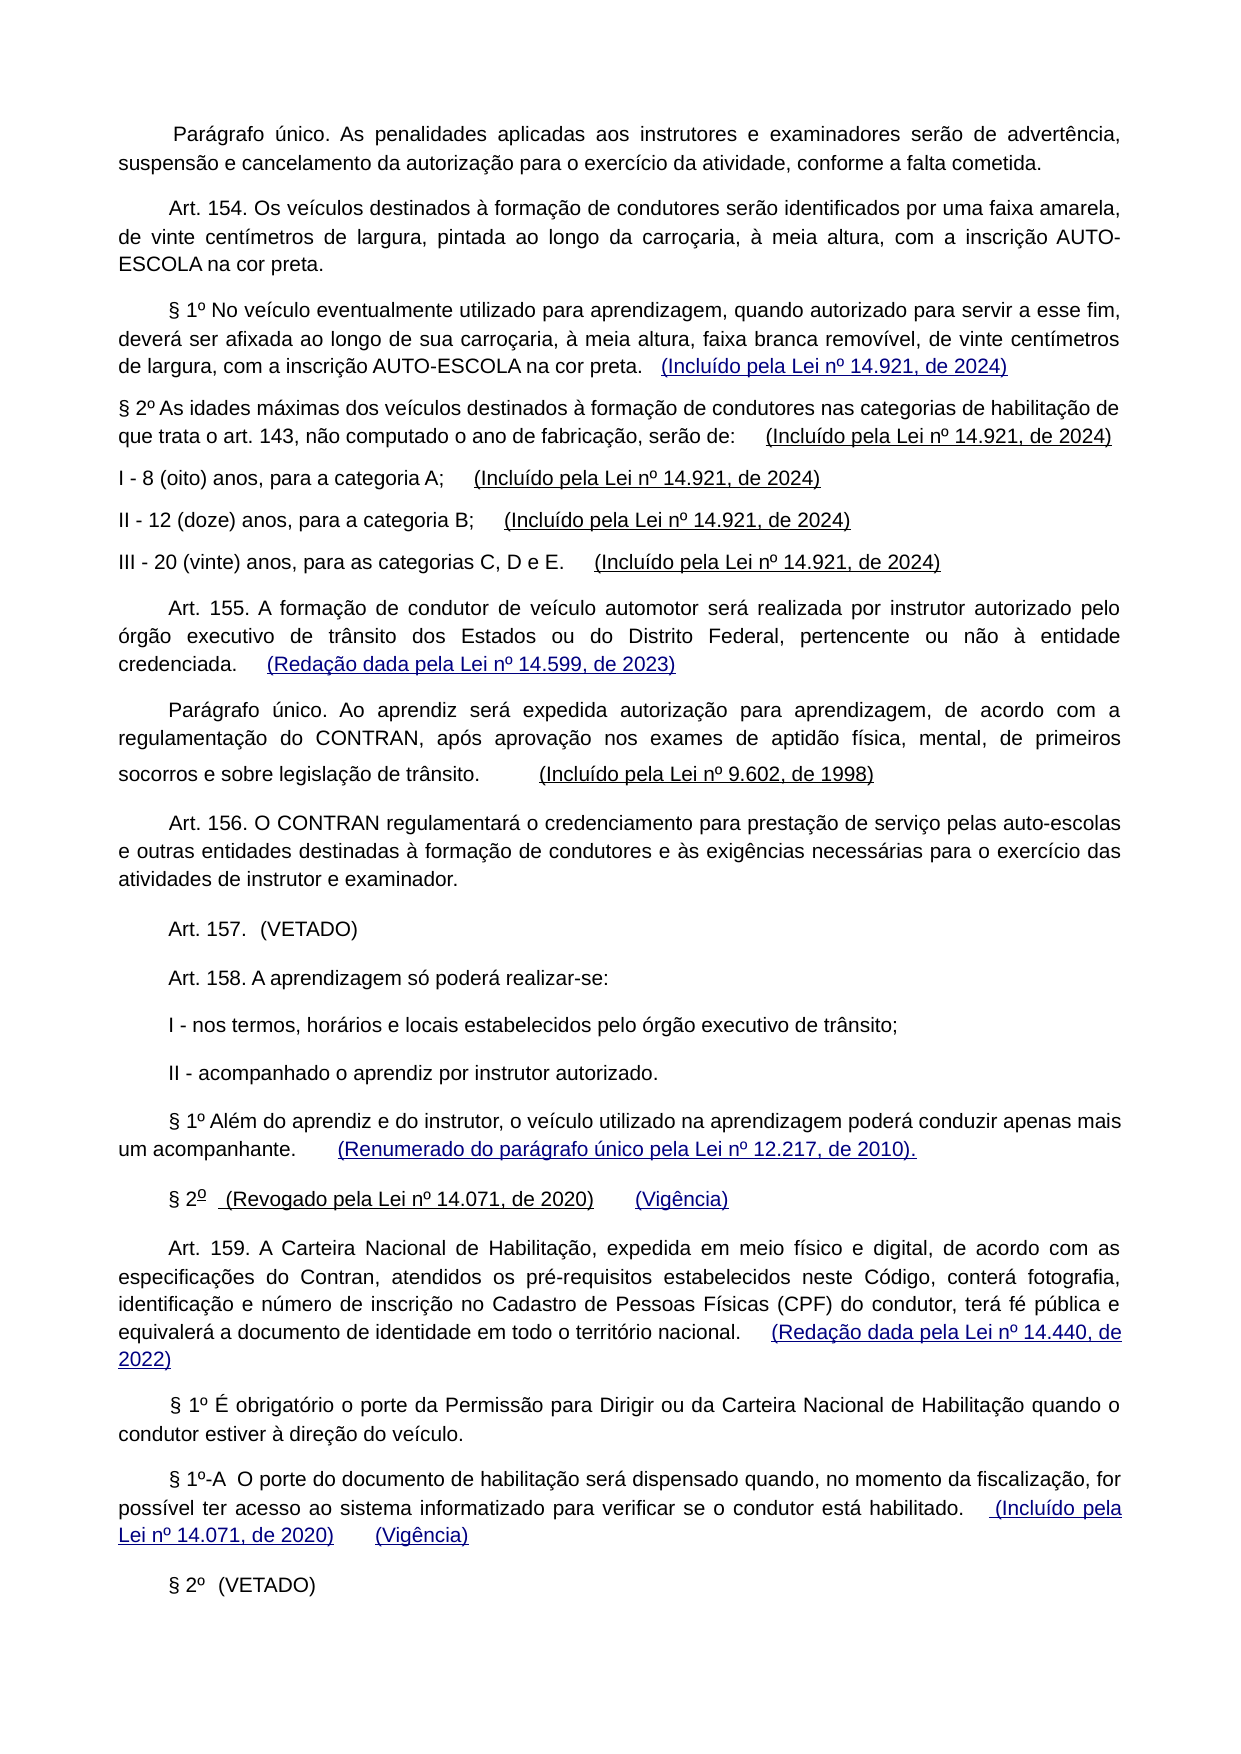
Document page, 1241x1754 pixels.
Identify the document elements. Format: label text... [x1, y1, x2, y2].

text II - 12 (doze) anos, para a categoria B; (Incluído pela Lei nº 14.921, de 2024) [118, 508, 1122, 532]
text Art. 158. A aprendizagem só poderá realizar-se: [118, 962, 1122, 991]
text I - 8 (oito) anos, para a categoria A; (Incluído pela Lei nº 14.921, de 2024) [118, 466, 1122, 490]
text § 2o (Revogado pela Lei nº 14.071, de 2020) (Vigência) [118, 1179, 1122, 1213]
text § 1º Além do aprendiz e do instrutor, o veículo utilizado na aprendizagem poderá conduzir apenas mais um acompanhante. (Renumerado do parágrafo único pela Lei nº 12.217, de 2010). [118, 1105, 1122, 1161]
text Art. 156. O CONTRAN regulamentará o credenciamento para prestação de serviço pelas auto-escolas e outras entidades destinadas à formação de condutores e às exigências necessárias para o exercício das atividades de instrutor e examinador. [118, 807, 1122, 891]
text § 2º (VETADO) [118, 1565, 1122, 1599]
text Parágrafo único. As penalidades aplicadas aos instrutores e examinadores serão de advertência, suspensão e cancelamento da autorização para o exercício da atividade, conforme a falta cometida. [118, 118, 1122, 174]
text Art. 159. A Carteira Nacional de Habilitação, expedida em meio físico e digital, de acordo com as especificações do Contran, atendidos os pré-requisitos estabelecidos neste Código, conterá fotografia, identificação e número de inscrição no Cadastro de Pessoas Físicas (CPF) do condutor, terá fé pública e equivalerá a documento de identidade em todo o território nacional. (Redação dada pela Lei nº 14.440, de 2022) [118, 1232, 1122, 1371]
text II - acompanhado o aprendiz por instrutor autorizado. [118, 1057, 1122, 1086]
text § 1º-A O porte do documento de habilitação será dispensado quando, no momento da fiscalização, for possível ter acesso ao sistema informatizado para verificar se o condutor está habilitado. (Incluído pela Lei nº 14.071, de 2020) (Vigência) [118, 1463, 1122, 1547]
text Art. 154. Os veículos destinados à formação de condutores serão identificados por uma faixa amarela, de vinte centímetros de largura, pintada ao longo da carroçaria, à meia altura, com a inscrição AUTO-ESCOLA na cor preta. [118, 192, 1122, 276]
text I - nos termos, horários e locais estabelecidos pelo órgão executivo de trânsito; [118, 1009, 1122, 1038]
text § 1º No veículo eventualmente utilizado para aprendizagem, quando autorizado para servir a esse fim, deverá ser afixada ao longo de sua carroçaria, à meia altura, faixa branca removível, de vinte centímetros de largura, com a inscrição AUTO-ESCOLA na cor preta. (Incluído pela Lei nº 14.921, de 2024) [118, 294, 1122, 378]
text Art. 157. (VETADO) [118, 909, 1122, 942]
text Parágrafo único. Ao aprendiz será expedida autorização para aprendizagem, de acordo com a regulamentação do CONTRAN, após aprovação nos exames de aptidão física, mental, de primeiros socorros e sobre legislação de trânsito. (Incluído pela Lei nº 9.602, de 1998) [118, 694, 1122, 787]
text III - 20 (vinte) anos, para as categorias C, D e E. (Incluído pela Lei nº 14.921, de 2024) [118, 550, 1122, 574]
text § 2º As idades máximas dos veículos destinados à formação de condutores nas categorias de habilitação de que trata o art. 143, não computado o ano de fabricação, serão de: (Incluído pela Lei nº 14.921, de 2024) [118, 396, 1122, 448]
text § 1º É obrigatório o porte da Permissão para Dirigir ou da Carteira Nacional de Habilitação quando o condutor estiver à direção do veículo. [118, 1389, 1122, 1445]
text Art. 155. A formação de condutor de veículo automotor será realizada por instrutor autorizado pelo órgão executivo de trânsito dos Estados ou do Distrito Federal, pertencente ou não à entidade credenciada. (Redação dada pela Lei nº 14.599, de 2023) [118, 592, 1122, 676]
